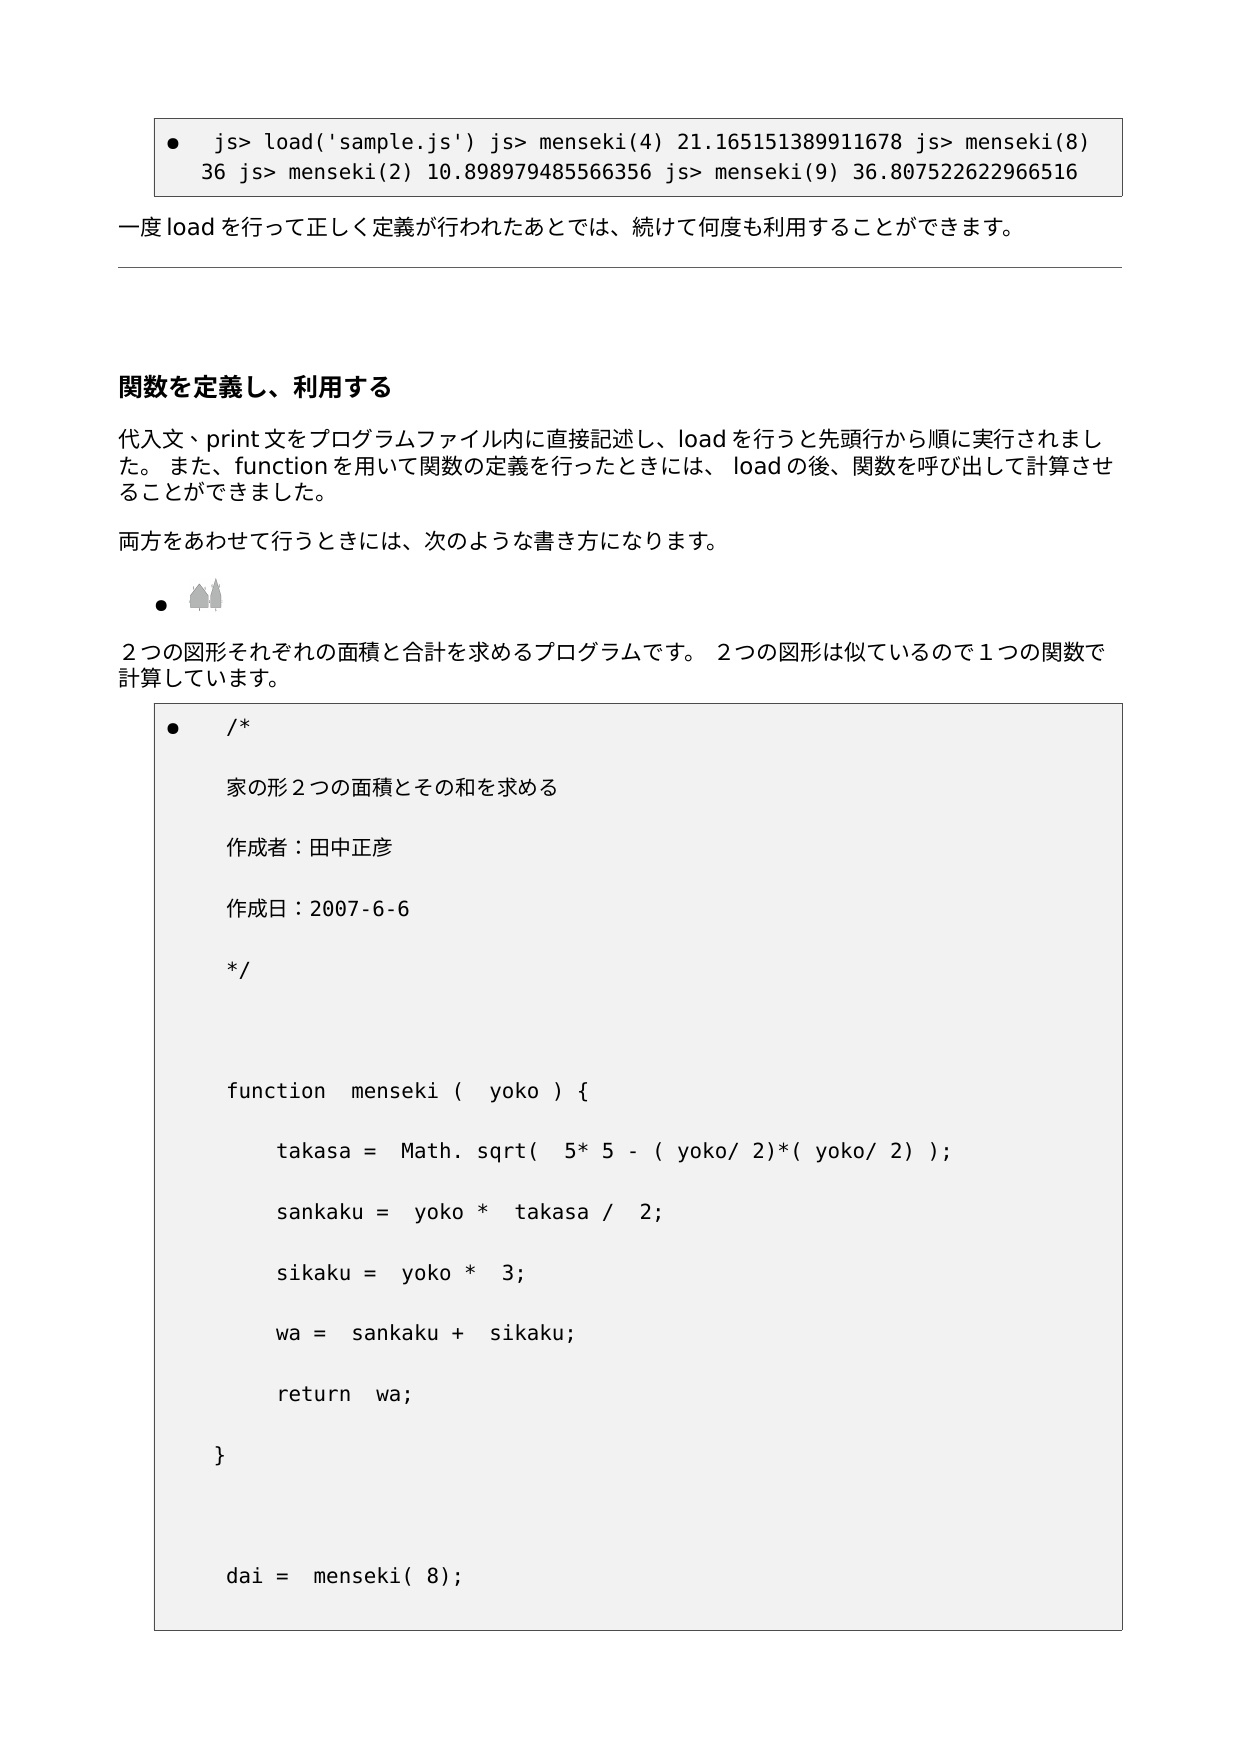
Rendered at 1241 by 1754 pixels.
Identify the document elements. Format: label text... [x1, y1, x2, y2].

subtitle 関数を定義し、利用する [118, 373, 1122, 402]
text 代入文、print文をプログラムファイル内に直接記述し、loadを行うと先頭行から順に実行されました。 また、functionを用いて関数の定義を行ったときには、 loadの後、関数を呼び出して計算させることができました。 [118, 427, 1122, 505]
text ２つの図形それぞれの面積と合計を求めるプログラムです。 ２つの図形は似ているので１つの関数で計算しています。 [118, 640, 1122, 691]
text 一度loadを行って正しく定義が行われたあとでは、続けて何度も利用することができます。 [118, 214, 1122, 241]
list /* 家の形２つの面積とその和を求める 作成者：田中正彦 作成日：2007-6-6 */ function menseki ( yoko ) { takasa = Math. sqrt( 5* 5 - ( yoko/ 2)*( yoko/ 2) ); sankaku = yoko * takasa / 2; sikaku = yoko * 3; wa = sankaku + sikaku; return wa; } dai = menseki( 8); [155, 704, 1122, 1630]
picture [188, 578, 223, 612]
text 両方をあわせて行うときには、次のような書き方になります。 [118, 529, 1122, 554]
list js> load('sample.js') js> menseki(4) 21.165151389911678 js> menseki(8) 36 js> menseki(2) 10.898979485566356 js> menseki(9) 36.807522622966516 [155, 119, 1122, 196]
